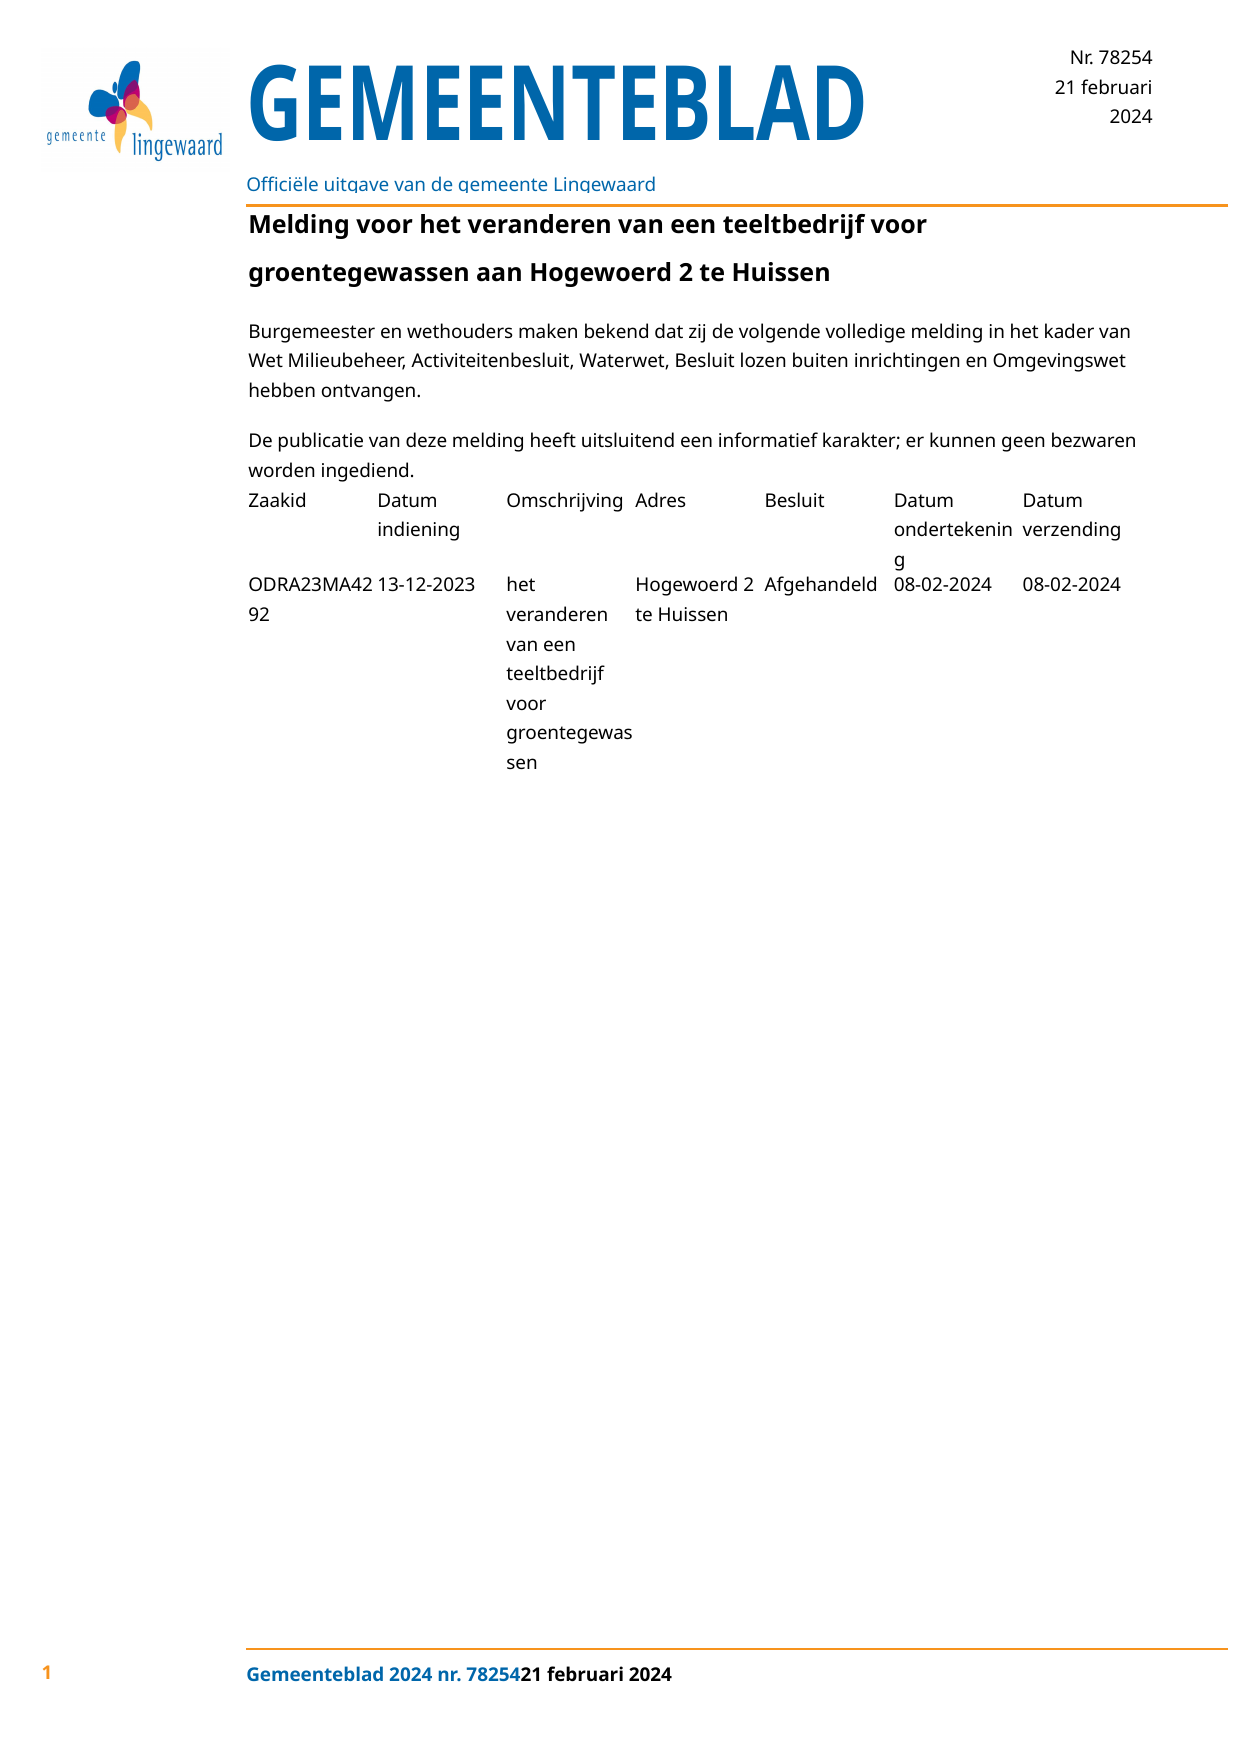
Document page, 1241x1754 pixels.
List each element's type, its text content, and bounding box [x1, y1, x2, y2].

table_cell Afgehandeld [764, 572, 893, 775]
table_cell ODRA23MA4292 [248, 572, 377, 775]
text Burgemeester en wethouders maken bekend dat zij de volgende volledige melding in het kader van Wet Milieubeheer, Activiteitenbesluit, Waterwet, Besluit lozen buiten inrichtingen en Omgevingswet hebben ontvangen. [248, 318, 1152, 403]
table_header Besluit [764, 487, 893, 572]
table_cell 08-02-2024 [894, 572, 1022, 775]
picture [41, 47, 231, 172]
text Melding voor het veranderen van een teeltbedrijf voor groentegewassen aan Hogewoerd 2 te Huissen [248, 207, 1152, 288]
text De publicatie van deze melding heeft uitsluitend een informatief karakter; er kunnen geen bezwaren worden ingediend. [248, 427, 1152, 483]
table_header Datum indiening [377, 487, 506, 572]
table_header Zaakid [248, 487, 377, 572]
table_header Datum ondertekening [894, 487, 1022, 572]
table_header Adres [635, 487, 764, 572]
table_cell Hogewoerd 2 te Huissen [635, 572, 764, 775]
table_header Datum verzending [1023, 487, 1152, 572]
table_cell 08-02-2024 [1023, 572, 1152, 775]
table_cell het veranderen van een teeltbedrijf voor groentegewassen [506, 572, 635, 775]
table_cell 13-12-2023 [377, 572, 506, 775]
table_header Omschrijving [506, 487, 635, 572]
